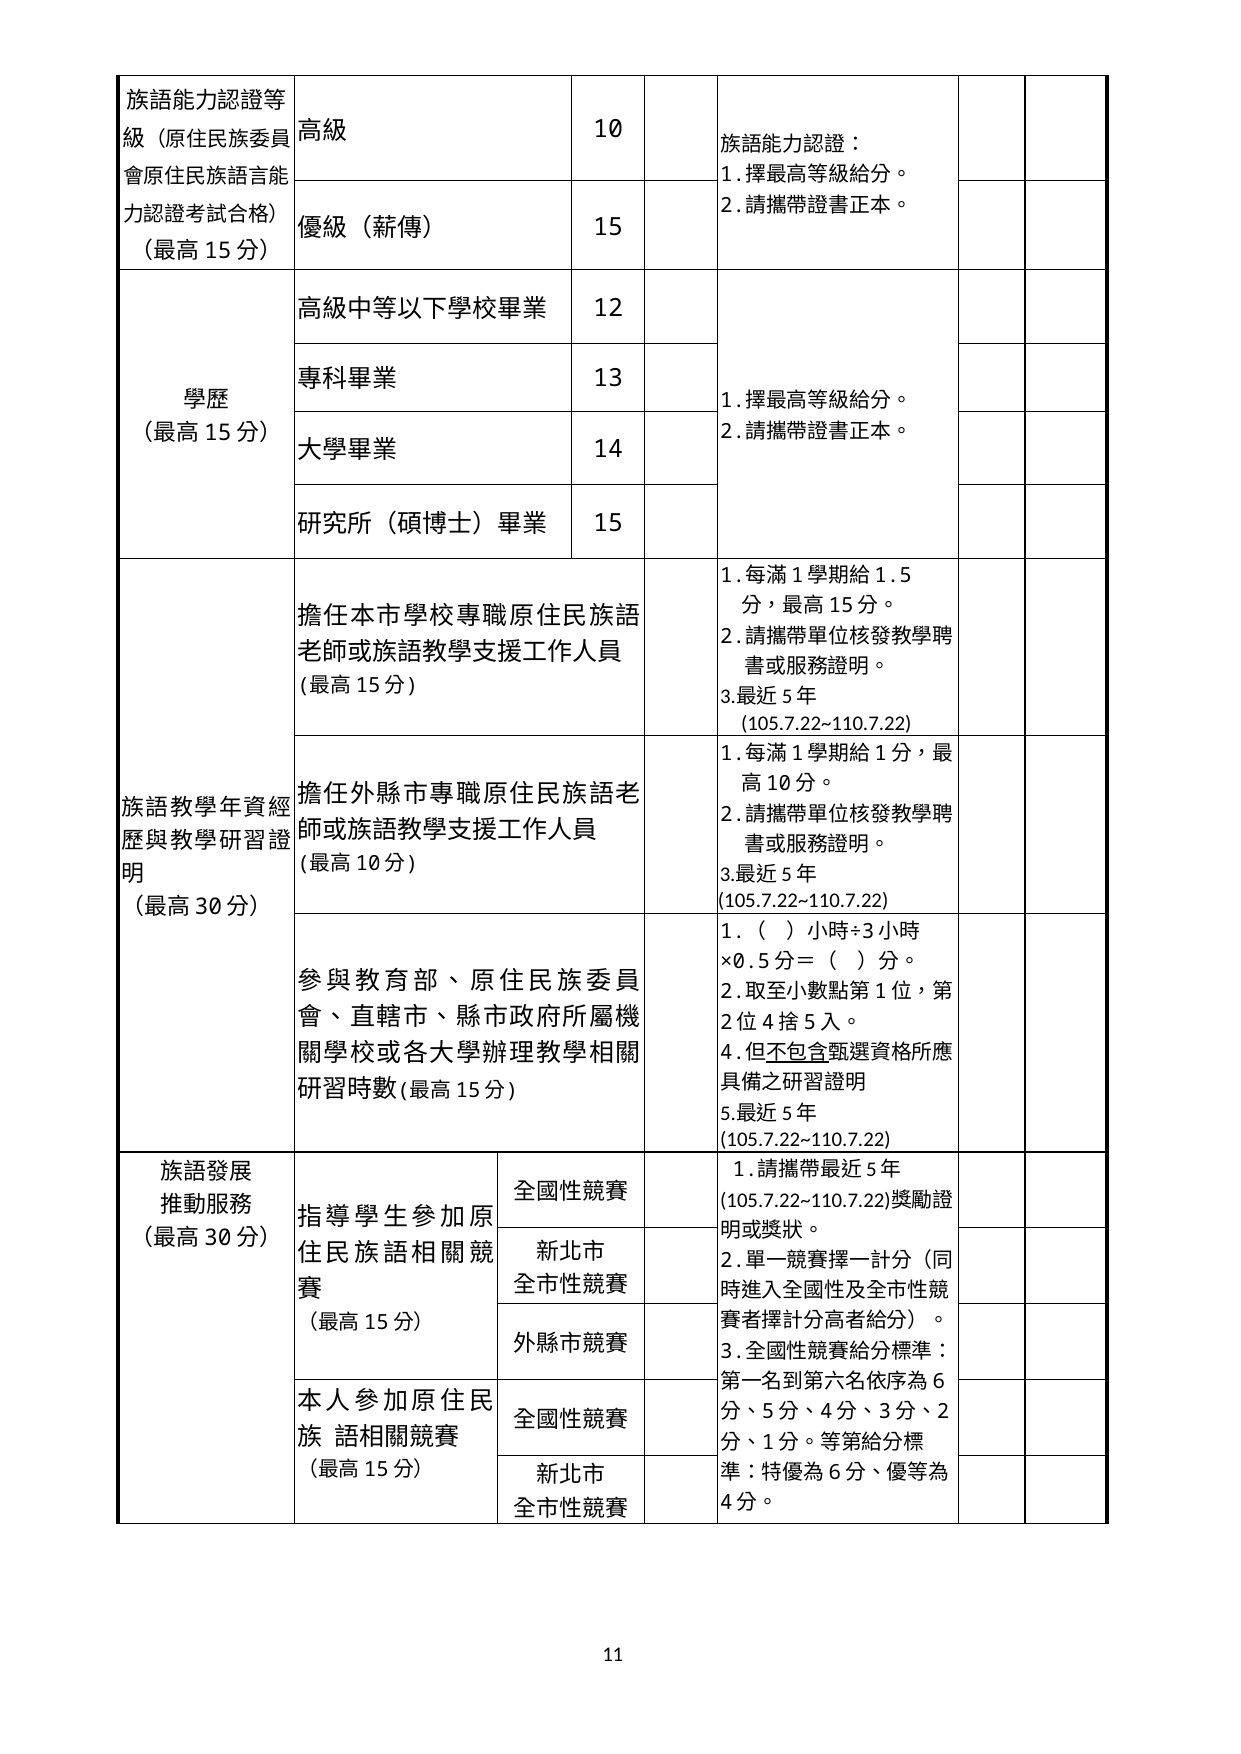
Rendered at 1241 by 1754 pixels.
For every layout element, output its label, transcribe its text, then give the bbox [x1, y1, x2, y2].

table_cell [1026, 1380, 1105, 1455]
table_cell [1026, 559, 1105, 735]
table_cell [1026, 1153, 1105, 1227]
table_cell [645, 559, 717, 735]
table_cell 1.每滿1學期給1.5分，最高15分。 2.請攜帶單位核發教學聘書或服務證明。 3.最近5年(105.7.22~110.7.22) [718, 559, 958, 735]
table_cell 1.每滿1學期給1分，最高10分。 2.請攜帶單位核發教學聘書或服務證明。 3.最近5年 (105.7.22~110.7.22) [718, 736, 958, 913]
table_cell [1026, 76, 1105, 180]
table_cell 14 [572, 412, 644, 484]
table_cell 族語教學年資經歷與教學研習證明 （最高30分） [120, 559, 294, 1151]
table_cell [645, 344, 717, 411]
table_cell [1026, 270, 1105, 342]
table_cell 全國性競賽 [498, 1153, 644, 1227]
table_cell 指導學生參加原住民族語相關競賽 （最高15分） [295, 1153, 497, 1379]
table_cell 大學畢業 [295, 412, 571, 484]
table_cell [645, 736, 717, 913]
table_cell [645, 412, 717, 484]
table_cell [959, 559, 1024, 735]
table_cell 全國性競賽 [498, 1380, 644, 1455]
table_cell [1026, 1456, 1105, 1523]
table_cell [1026, 736, 1105, 913]
table_cell [645, 1228, 717, 1303]
table_cell 15 [572, 181, 644, 269]
table_cell [959, 181, 1024, 269]
table_cell [959, 736, 1024, 913]
table_cell 擔任外縣市專職原住民族語老師或族語教學支援工作人員 (最高10分) [295, 736, 644, 913]
table_cell 1.（ ）小時÷3小時×0.5分＝（ ）分。 2.取至小數點第1位，第2位4捨5入。 4.但不包含甄選資格所應具備之研習證明 5.最近5年(105.7.22~110.7.22) [718, 914, 958, 1151]
table_cell [645, 1456, 717, 1523]
table_cell [645, 485, 717, 557]
table_cell [959, 1456, 1024, 1523]
table_cell [645, 270, 717, 342]
table_cell [959, 914, 1024, 1151]
table_cell [959, 76, 1024, 180]
table_cell 15 [572, 485, 644, 557]
table_cell 族語能力認證等級（原住民族委員會原住民族語言能力認證考試合格） （最高15分） [120, 76, 294, 269]
table_cell 新北市 全市性競賽 [498, 1228, 644, 1303]
table_cell [1026, 1304, 1105, 1379]
table_cell [1026, 1228, 1105, 1303]
table_cell [1026, 412, 1105, 484]
table_cell [959, 1228, 1024, 1303]
table_cell 專科畢業 [295, 344, 571, 411]
table_cell [645, 1380, 717, 1455]
table_cell 族語能力認證： 1.擇最高等級給分。 2.請攜帶證書正本。 [718, 76, 958, 269]
table_cell 新北市 全市性競賽 [498, 1456, 644, 1523]
table_cell [645, 1304, 717, 1379]
table_cell [645, 1153, 717, 1227]
table_cell 擔任本市學校專職原住民族語老師或族語教學支援工作人員 (最高15分) [295, 559, 644, 735]
table_cell [959, 344, 1024, 411]
table_cell 1.擇最高等級給分。 2.請攜帶證書正本。 [718, 270, 958, 557]
table_cell 高級 [295, 76, 571, 180]
table_cell 高級中等以下學校畢業 [295, 270, 571, 342]
table_cell 族語發展 推動服務 （最高30分） [120, 1153, 294, 1523]
table_cell 外縣市競賽 [498, 1304, 644, 1379]
table_cell [645, 914, 717, 1151]
table_cell [1026, 485, 1105, 557]
table_cell [959, 1380, 1024, 1455]
table_cell 12 [572, 270, 644, 342]
table_cell 10 [572, 76, 644, 180]
table_cell 研究所（碩博士）畢業 [295, 485, 571, 557]
table_cell [645, 181, 717, 269]
table_cell [959, 1153, 1024, 1227]
table_cell 參與教育部、原住民族委員會、直轄市、縣市政府所屬機關學校或各大學辦理教學相關研習時數(最高15分) [295, 914, 644, 1151]
table_cell [959, 485, 1024, 557]
table_cell [959, 412, 1024, 484]
table_cell 1.請攜帶最近5年(105.7.22~110.7.22)獎勵證明或獎狀。 2.單一競賽擇一計分（同時進入全國性及全市性競賽者擇計分高者給分）。 3.全國性競賽給分標準：第一名到第六名依序為6分、5分、4分、3分、2分、1分。等第給分標準：特優為6分、優等為4分。 [718, 1153, 958, 1523]
table_cell [1026, 914, 1105, 1151]
table_cell [959, 270, 1024, 342]
table_cell 優級（薪傳） [295, 181, 571, 269]
table_cell 學歷 （最高15分） [120, 270, 294, 557]
table_cell [645, 76, 717, 180]
table_cell [1026, 344, 1105, 411]
table_cell [959, 1304, 1024, 1379]
table_cell 本人參加原住民族 語相關競賽 （最高15分） [295, 1380, 497, 1523]
table_cell 13 [572, 344, 644, 411]
table_cell [1026, 181, 1105, 269]
